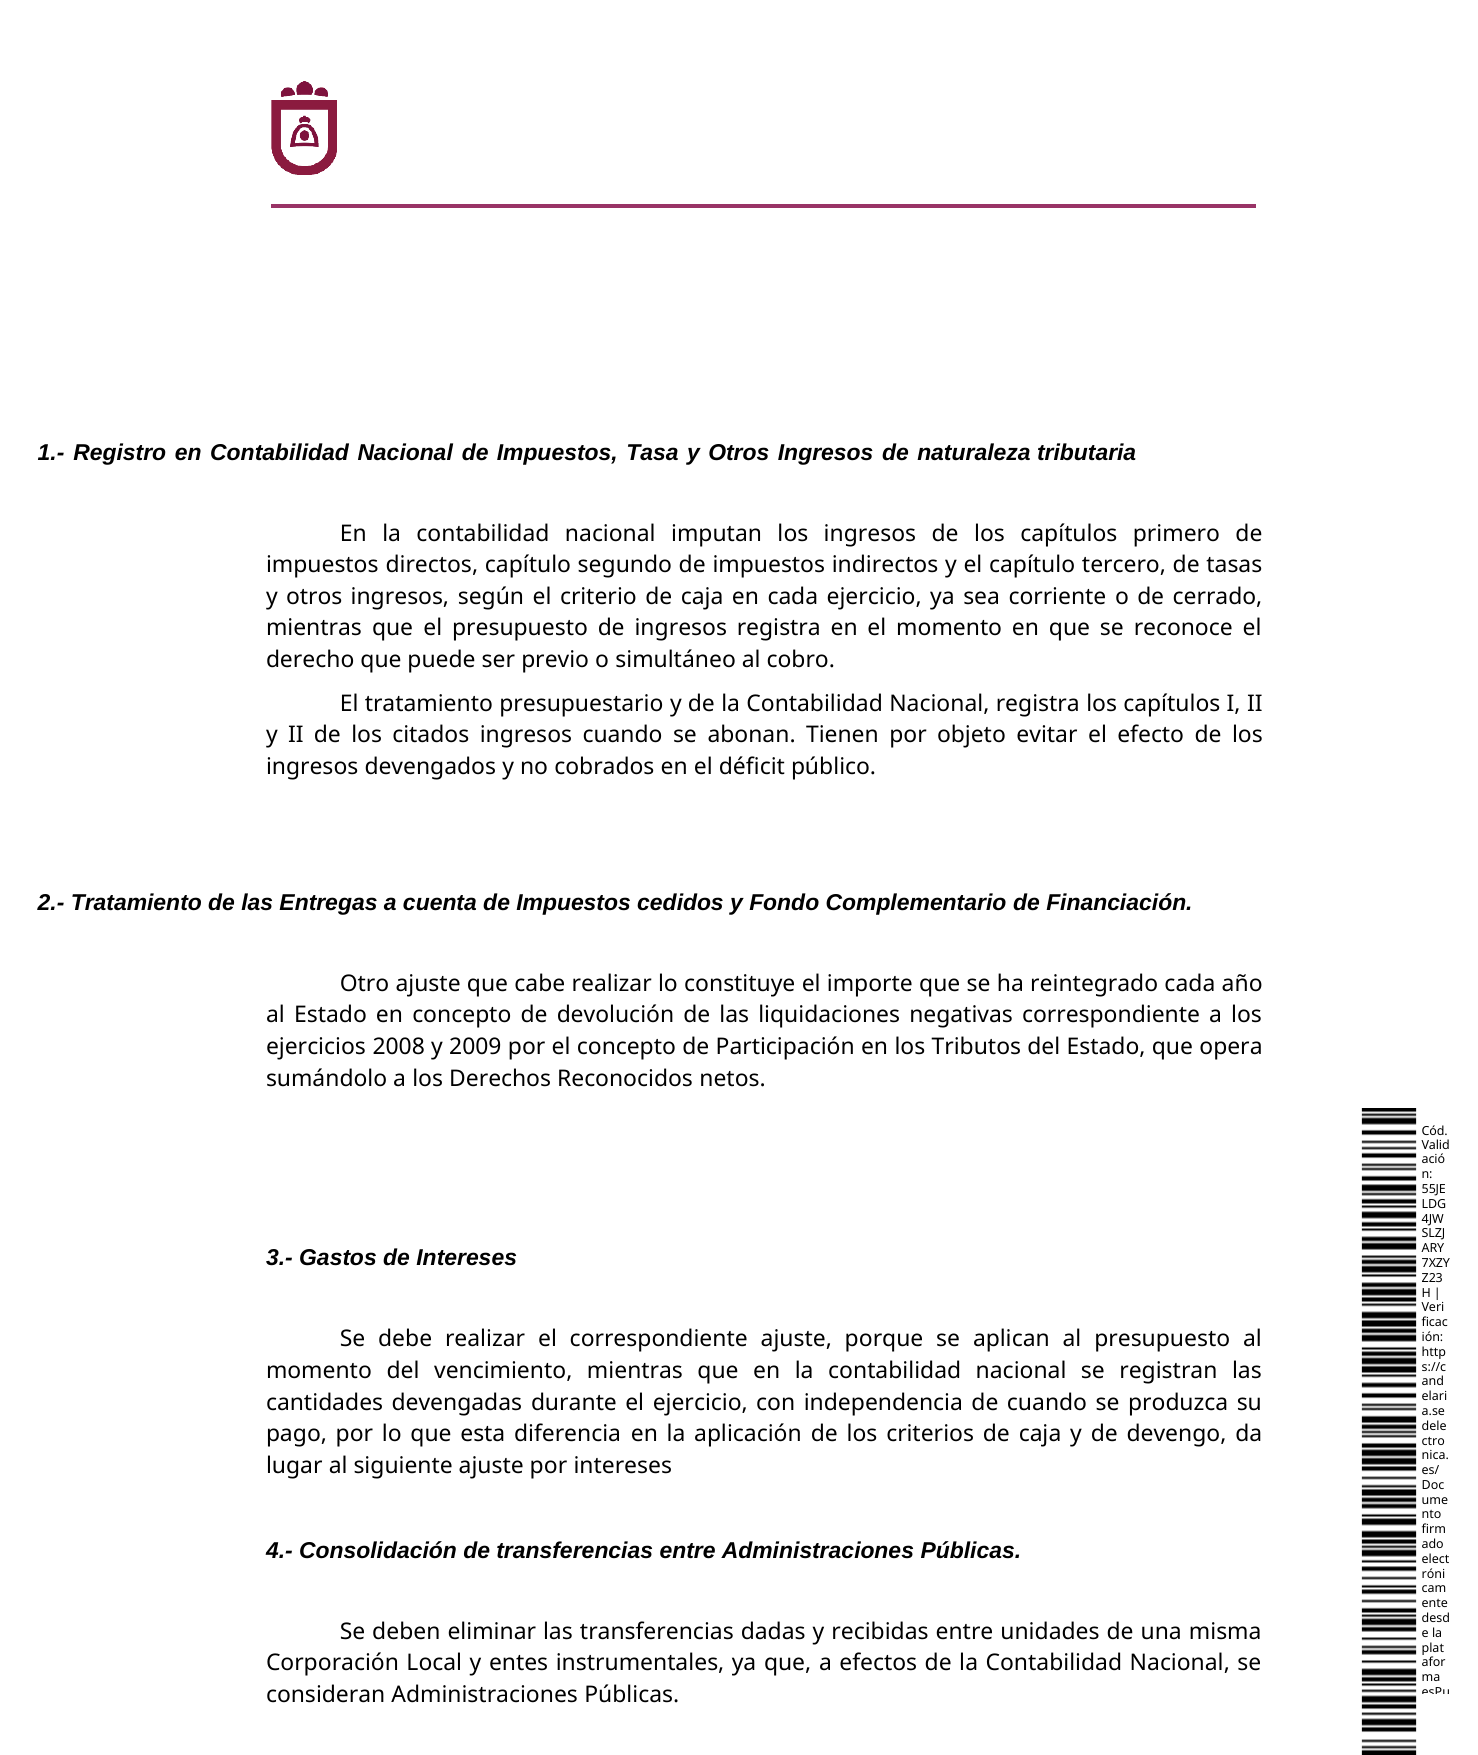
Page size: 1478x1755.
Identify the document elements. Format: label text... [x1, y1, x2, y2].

subtitle 1.- Registro en Contabilidad Nacional de Impuestos, Tasa y Otros Ingresos de naturaleza tributaria [37, 439, 1269, 465]
text Se deben eliminar las transferencias dadas y recibidas entre unidades de una misma Corporación Local y entes instrumentales, ya que, a efectos de la Contabilidad Nacional, se consideran Administraciones Públicas. [266, 1615, 1263, 1709]
text Se debe realizar el correspondiente ajuste, porque se aplican al presupuesto al momento del vencimiento, mientras que en la contabilidad nacional se registran las cantidades devengadas durante el ejercicio, con independencia de cuando se produzca su pago, por lo que esta diferencia en la aplicación de los criterios de caja y de devengo, da lugar al siguiente ajuste por intereses [266, 1322, 1263, 1480]
text Otro ajuste que cabe realizar lo constituye el importe que se ha reintegrado cada año al Estado en concepto de devolución de las liquidaciones negativas correspondiente a los ejercicios 2008 y 2009 por el concepto de Participación en los Tributos del Estado, que opera sumándolo a los Derechos Reconocidos netos. [266, 967, 1263, 1093]
subtitle 4.- Consolidación de transferencias entre Administraciones Públicas. [266, 1537, 1361, 1563]
text En la contabilidad nacional imputan los ingresos de los capítulos primero de impuestos directos, capítulo segundo de impuestos indirectos y el capítulo tercero, de tasas y otros ingresos, según el criterio de caja en cada ejercicio, ya sea corriente o de cerrado, mientras que el presupuesto de ingresos registra en el momento en que se reconoce el derecho que puede ser previo o simultáneo al cobro. [266, 517, 1263, 674]
subtitle 2.- Tratamiento de las Entregas a cuenta de Impuestos cedidos y Fondo Complementario de Financiación. [37, 889, 1237, 915]
subtitle 3.- Gastos de Intereses [266, 1244, 1361, 1271]
text Cód. Validación: 55JELDG4JWSLZJARY7XZYZ23H | Verificación: https://candelaria.sedelectronica.es/ Documento firmado electrónicamente desde la plataforma esPublico Gestiona | Página 17 de 72 [1421, 1123, 1450, 1694]
text El tratamiento presupuestario y de la Contabilidad Nacional, registra los capítulos I, II y II de los citados ingresos cuando se abonan. Tienen por objeto evitar el efecto de los ingresos devengados y no cobrados en el déficit público. [266, 686, 1263, 781]
